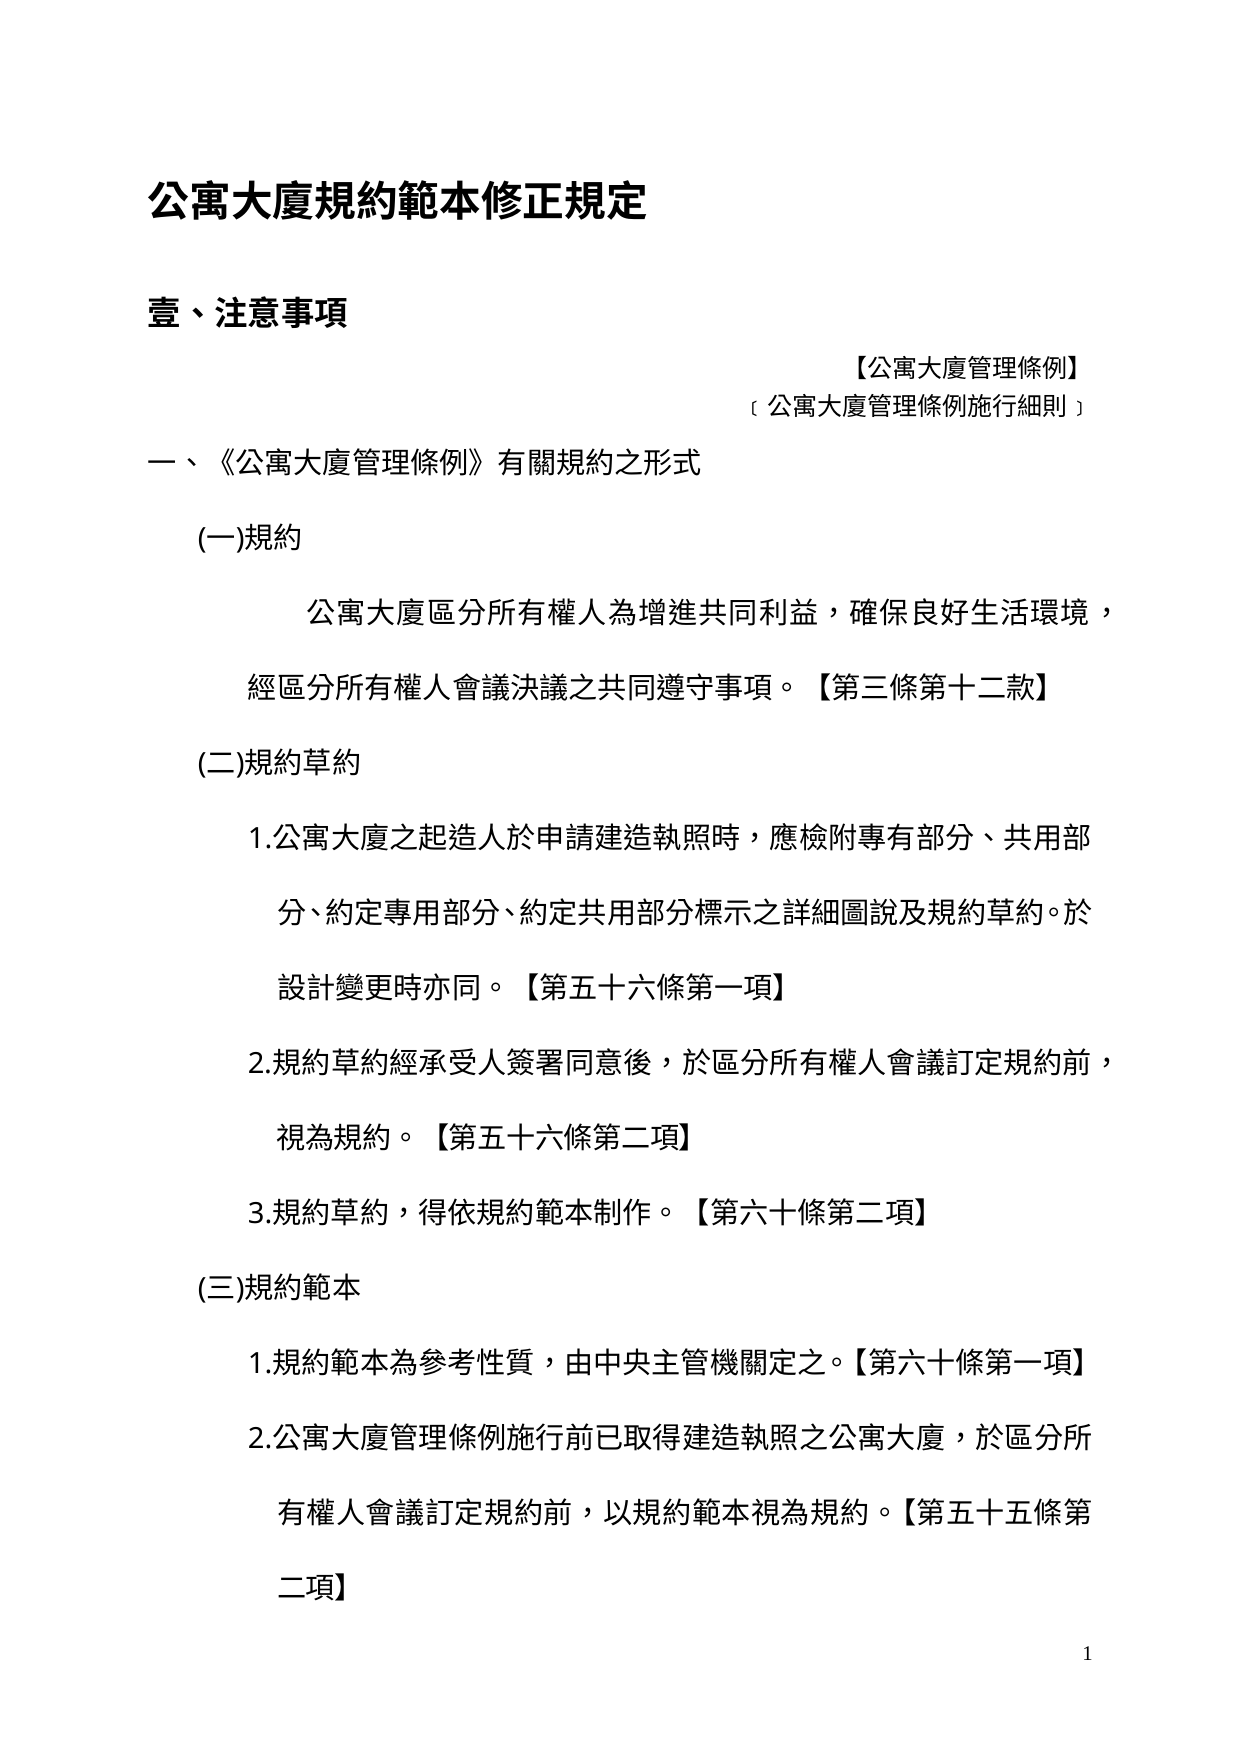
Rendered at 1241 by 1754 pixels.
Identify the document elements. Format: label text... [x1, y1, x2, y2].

text 2.公寓大廈管理條例施行前已取得建造執照之公寓大廈，於區分所有權人會議訂定規約前，以規約範本視為規約。【第五十五條第二項】 [248, 1398, 1092, 1623]
text 3.規約草約，得依規約範本制作。【第六十條第二項】 [248, 1173, 1092, 1248]
text 1.公寓大廈之起造人於申請建造執照時，應檢附專有部分、共用部分、約定專用部分、約定共用部分標示之詳細圖說及規約草約。於設計變更時亦同。【第五十六條第一項】 [248, 798, 1092, 1023]
text 【公寓大廈管理條例】 [148, 348, 1092, 386]
text (三)規約範本 [198, 1248, 1092, 1323]
text 1.規約範本為參考性質，由中央主管機關定之。【第六十條第一項】 [248, 1323, 1092, 1398]
text 一、《公寓大廈管理條例》有關規約之形式 [148, 423, 1092, 498]
text ﹝公寓大廈管理條例施行細則﹞ [148, 386, 1092, 423]
text 公寓大廈區分所有權人為增進共同利益，確保良好生活環境，經區分所有權人會議決議之共同遵守事項。【第三條第十二款】 [248, 573, 1092, 723]
text 公寓大廈規約範本修正規定 [148, 161, 1092, 236]
text 壹、注意事項 [148, 273, 1092, 348]
text (二)規約草約 [198, 723, 1092, 798]
text (一)規約 [198, 498, 1092, 573]
text 2.規約草約經承受人簽署同意後，於區分所有權人會議訂定規約前，視為規約。【第五十六條第二項】 [248, 1023, 1092, 1173]
